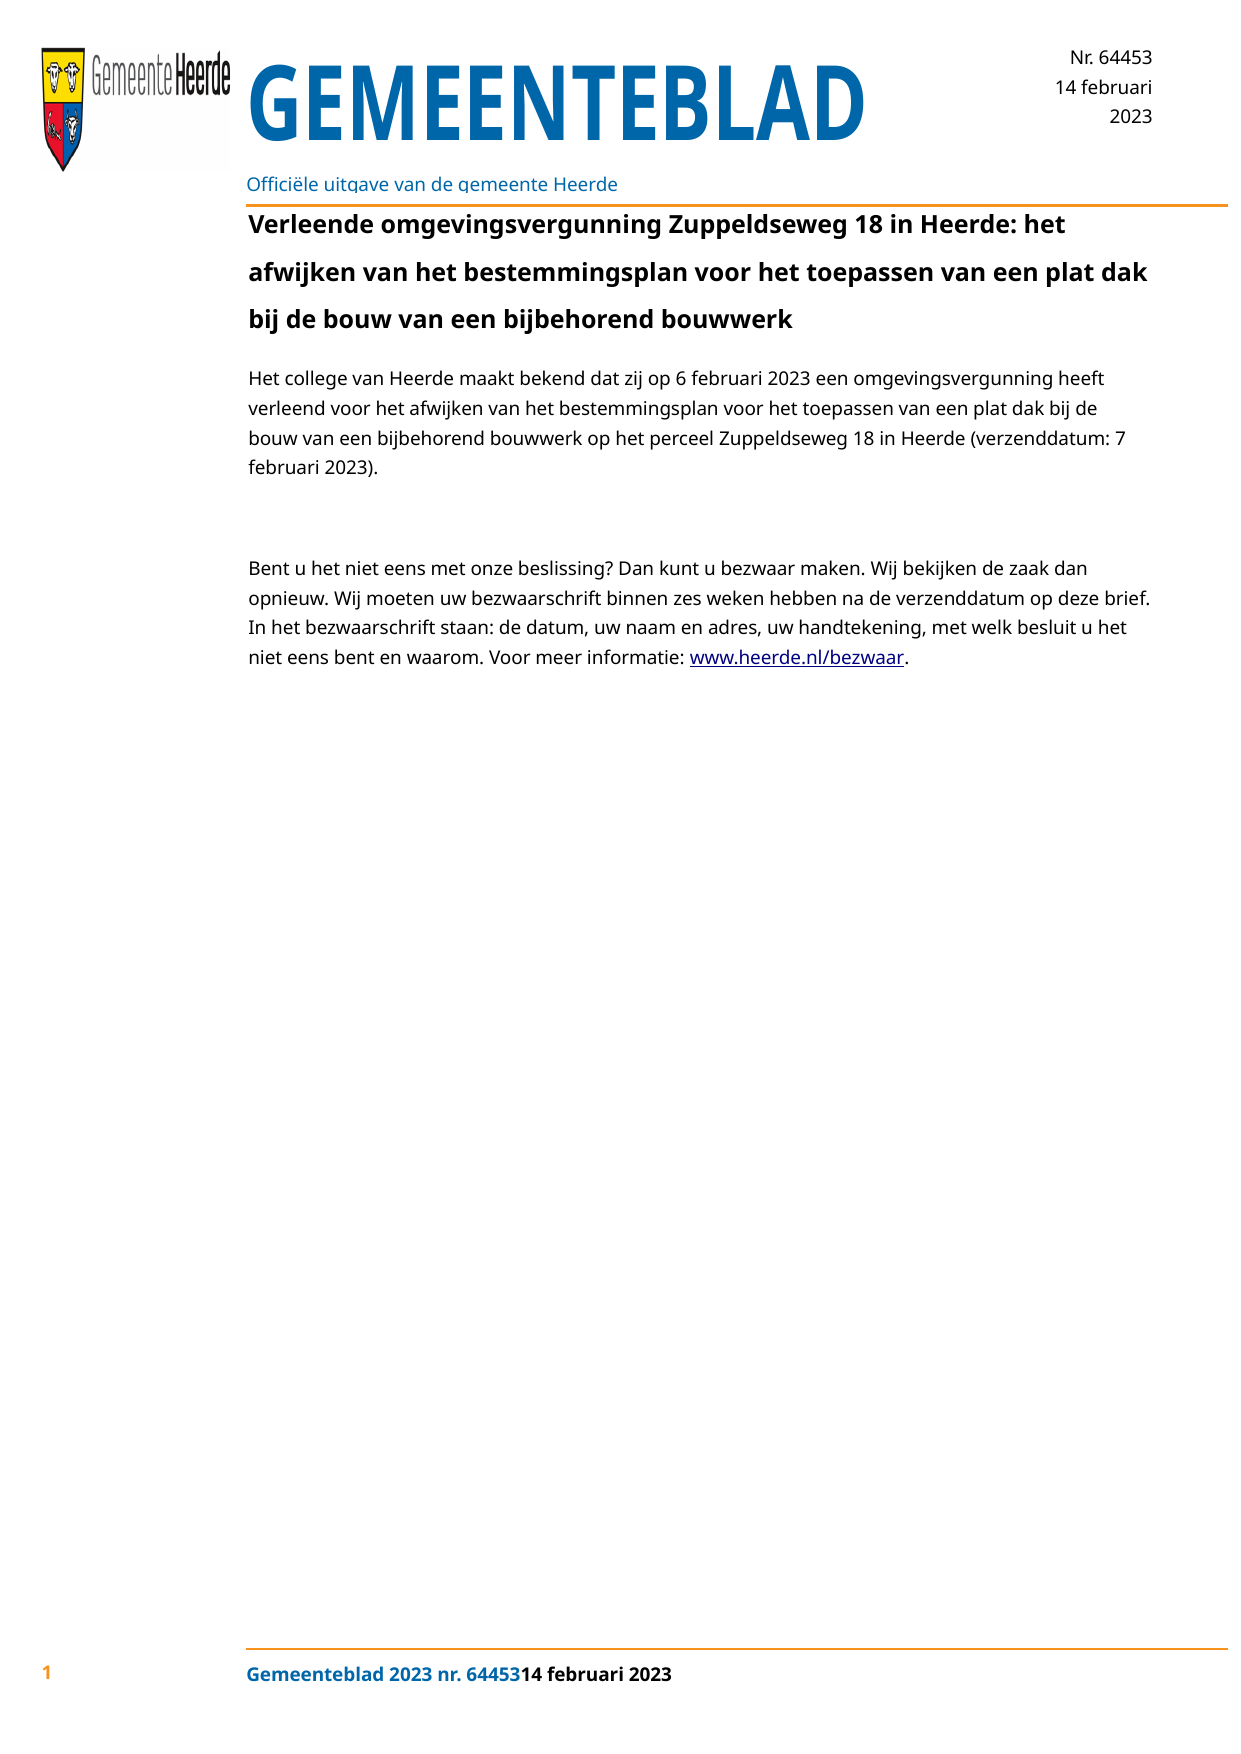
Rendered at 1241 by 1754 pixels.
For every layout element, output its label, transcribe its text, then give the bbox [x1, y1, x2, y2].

text Bent u het niet eens met onze beslissing? Dan kunt u bezwaar maken. Wij bekijken de zaak dan opnieuw. Wij moeten uw bezwaarschrift binnen zes weken hebben na de verzenddatum op deze brief. In het bezwaarschrift staan: de datum, uw naam en adres, uw handtekening, met welk besluit u het niet eens bent en waarom. Voor meer informatie: www.heerde.nl/bezwaar. [248, 555, 1152, 669]
text Verleende omgevingsvergunning Zuppeldseweg 18 in Heerde: het afwijken van het bestemmingsplan voor het toepassen van een plat dak bij de bouw van een bijbehorend bouwwerk [248, 207, 1152, 336]
picture [41, 47, 231, 172]
text Het college van Heerde maakt bekend dat zij op 6 februari 2023 een omgevingsvergunning heeft verleend voor het afwijken van het bestemmingsplan voor het toepassen van een plat dak bij de bouw van een bijbehorend bouwwerk op het perceel Zuppeldseweg 18 in Heerde (verzenddatum: 7 februari 2023). [248, 366, 1152, 480]
